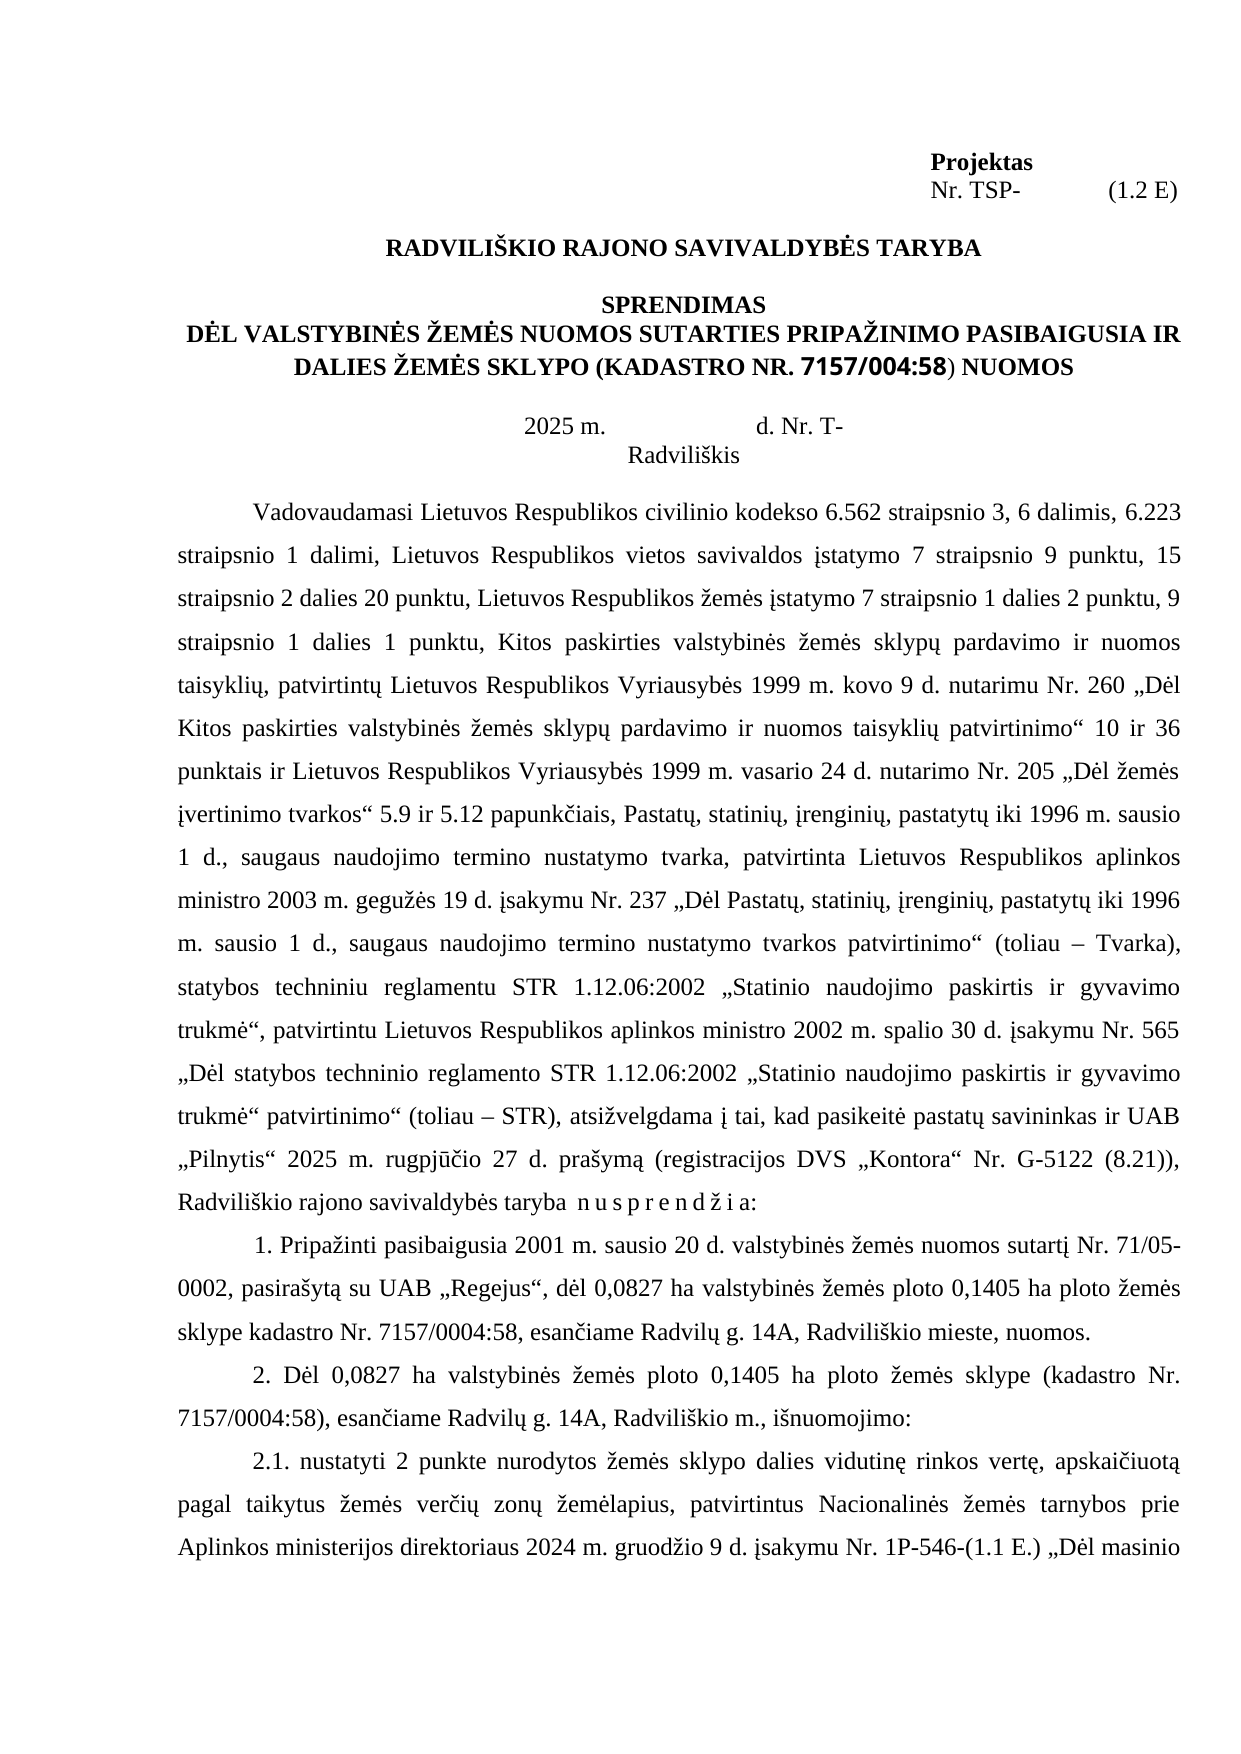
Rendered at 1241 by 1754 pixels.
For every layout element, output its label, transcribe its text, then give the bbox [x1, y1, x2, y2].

text Nr. TSP- (1.2 E) [177, 176, 1181, 204]
text 2. Dėl 0,0827 ha valstybinės žemės ploto 0,1405 ha ploto žemės sklype (kadastro Nr. 7157/0004:58), esančiame Radvilų g. 14A, Radviliškio m., išnuomojimo: [177, 1360, 1181, 1432]
text 2.1. nustatyti 2 punkte nurodytos žemės sklypo dalies vidutinę rinkos vertę, apskaičiuotą pagal taikytus žemės verčių zonų žemėlapius, patvirtintus Nacionalinės žemės tarnybos prie Aplinkos ministerijos direktoriaus 2024 m. gruodžio 9 d. įsakymu Nr. 1P-546-(1.1 E.) „Dėl masinio [177, 1446, 1181, 1561]
text Radviliškis [177, 440, 1190, 468]
text 1. Pripažinti pasibaigusia 2001 m. sausio 20 d. valstybinės žemės nuomos sutartį Nr. 71/05-0002, pasirašytą su UAB „Regejus“, dėl 0,0827 ha valstybinės žemės ploto 0,1405 ha ploto žemės sklype kadastro Nr. 7157/0004:58, esančiame Radvilų g. 14A, Radviliškio mieste, nuomos. [177, 1230, 1181, 1345]
text 2025 m. d. Nr. T- [177, 411, 1190, 440]
text Projektas [177, 147, 1181, 176]
text SPRENDIMAS [177, 291, 1190, 319]
text radviliškio rajono SAVIVALDYBĖS TARYBA [177, 233, 1190, 262]
text Vadovaudamasi Lietuvos Respublikos civilinio kodekso 6.562 straipsnio 3, 6 dalimis, 6.223 straipsnio 1 dalimi, Lietuvos Respublikos vietos savivaldos įstatymo 7 straipsnio 9 punktu, 15 straipsnio 2 dalies 20 punktu, Lietuvos Respublikos žemės įstatymo 7 straipsnio 1 dalies 2 punktu, 9 straipsnio 1 dalies 1 punktu, Kitos paskirties valstybinės žemės sklypų pardavimo ir nuomos taisyklių, patvirtintų Lietuvos Respublikos Vyriausybės 1999 m. kovo 9 d. nutarimu Nr. 260 „Dėl Kitos paskirties valstybinės žemės sklypų pardavimo ir nuomos taisyklių patvirtinimo“ 10 ir 36 punktais ir Lietuvos Respublikos Vyriausybės 1999 m. vasario 24 d. nutarimo Nr. 205 „Dėl žemės įvertinimo tvarkos“ 5.9 ir 5.12 papunkčiais, Pastatų, statinių, įrenginių, pastatytų iki 1996 m. sausio 1 d., saugaus naudojimo termino nustatymo tvarka, patvirtinta Lietuvos Respublikos aplinkos ministro 2003 m. gegužės 19 d. įsakymu Nr. 237 „Dėl Pastatų, statinių, įrenginių, pastatytų iki 1996 m. sausio 1 d., saugaus naudojimo termino nustatymo tvarkos patvirtinimo“ (toliau – Tvarka), statybos techniniu reglamentu STR 1.12.06:2002 „Statinio naudojimo paskirtis ir gyvavimo trukmė“, patvirtintu Lietuvos Respublikos aplinkos ministro 2002 m. spalio 30 d. įsakymu Nr. 565 „Dėl statybos techninio reglamento STR 1.12.06:2002 „Statinio naudojimo paskirtis ir gyvavimo trukmė“ patvirtinimo“ (toliau – STR), atsižvelgdama į tai, kad pasikeitė pastatų savininkas ir UAB „Pilnytis“ 2025 m. rugpjūčio 27 d. prašymą (registracijos DVS „Kontora“ Nr. G-5122 (8.21)), Radviliškio rajono savivaldybės taryba nusprendžia: [177, 497, 1181, 1216]
text DĖL VALSTYBINĖS ŽEMĖS NUOMOS SUTARTies pripažinimo pasibaigusia ir DALIES žemės sklypo (kadastro Nr. 7157/004:58) nuomos [177, 319, 1190, 382]
